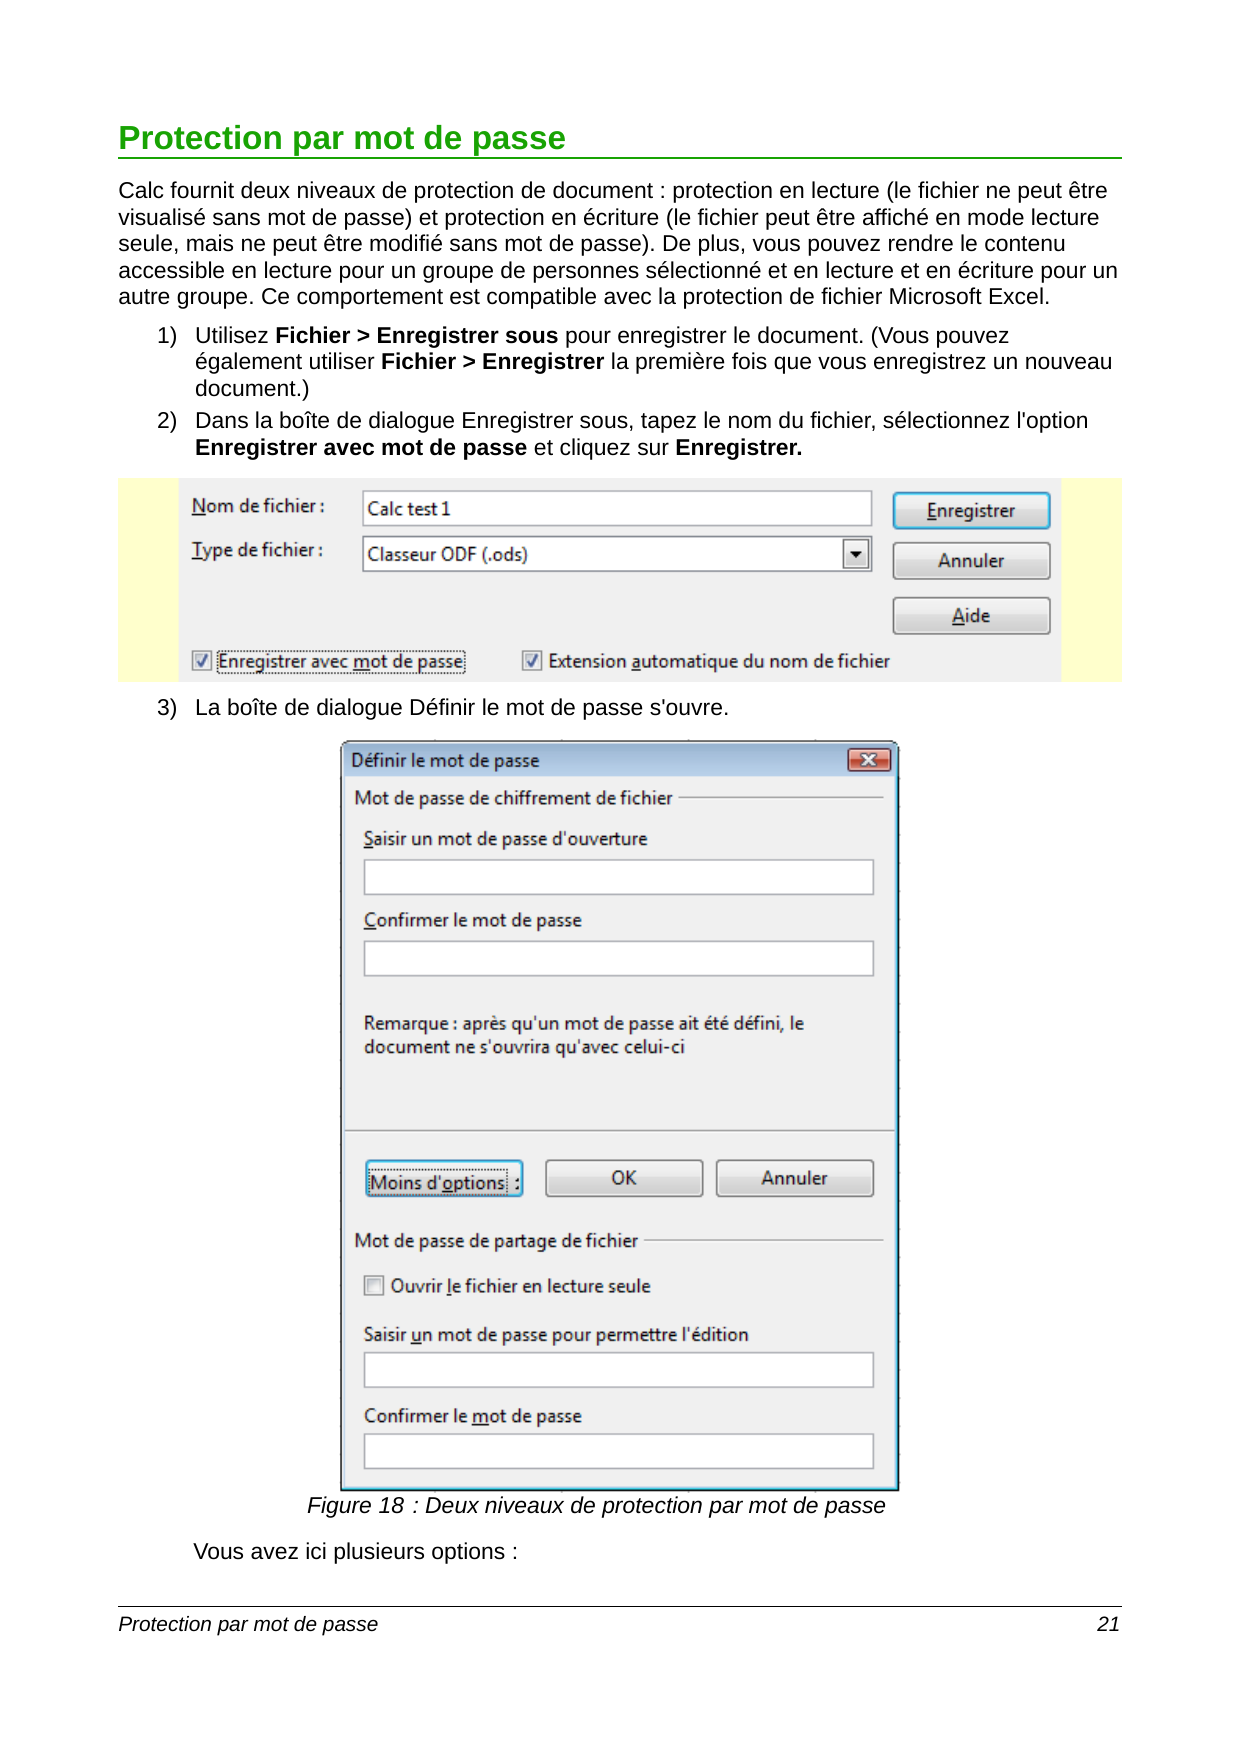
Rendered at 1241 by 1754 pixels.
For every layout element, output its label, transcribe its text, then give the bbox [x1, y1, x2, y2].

list Utilisez Fichier > Enregistrer sous pour enregistrer le document. (Vous pouvez également utiliser Fichier > Enregistrer la première fois que vous enregistrez un nouveau document.) [177, 322, 1122, 401]
text Figure 18 : Deux niveaux de protection par mot de passe [307, 739, 933, 1518]
list Vous avez ici plusieurs options : [193, 1538, 1122, 1564]
text Calc fournit deux niveaux de protection de document : protection en lecture (le fichier ne peut être visualisé sans mot de passe) et protection en écriture (le fichier peut être affiché en mode lecture seule, mais ne peut être modifié sans mot de passe). De plus, vous pouvez rendre le contenu accessible en lecture pour un groupe de personnes sélectionné et en lecture et en écriture pour un autre groupe. Ce comportement est compatible avec la protection de fichier Microsoft Excel. [118, 177, 1122, 309]
picture [178, 478, 1062, 682]
list La boîte de dialogue Définir le mot de passe s'ouvre. [177, 694, 1122, 721]
picture [339, 739, 901, 1493]
list Dans la boîte de dialogue Enregistrer sous, tapez le nom du fichier, sélectionnez l'option Enregistrer avec mot de passe et cliquez sur Enregistrer. [177, 407, 1122, 460]
subtitle Protection par mot de passe [118, 118, 1122, 157]
